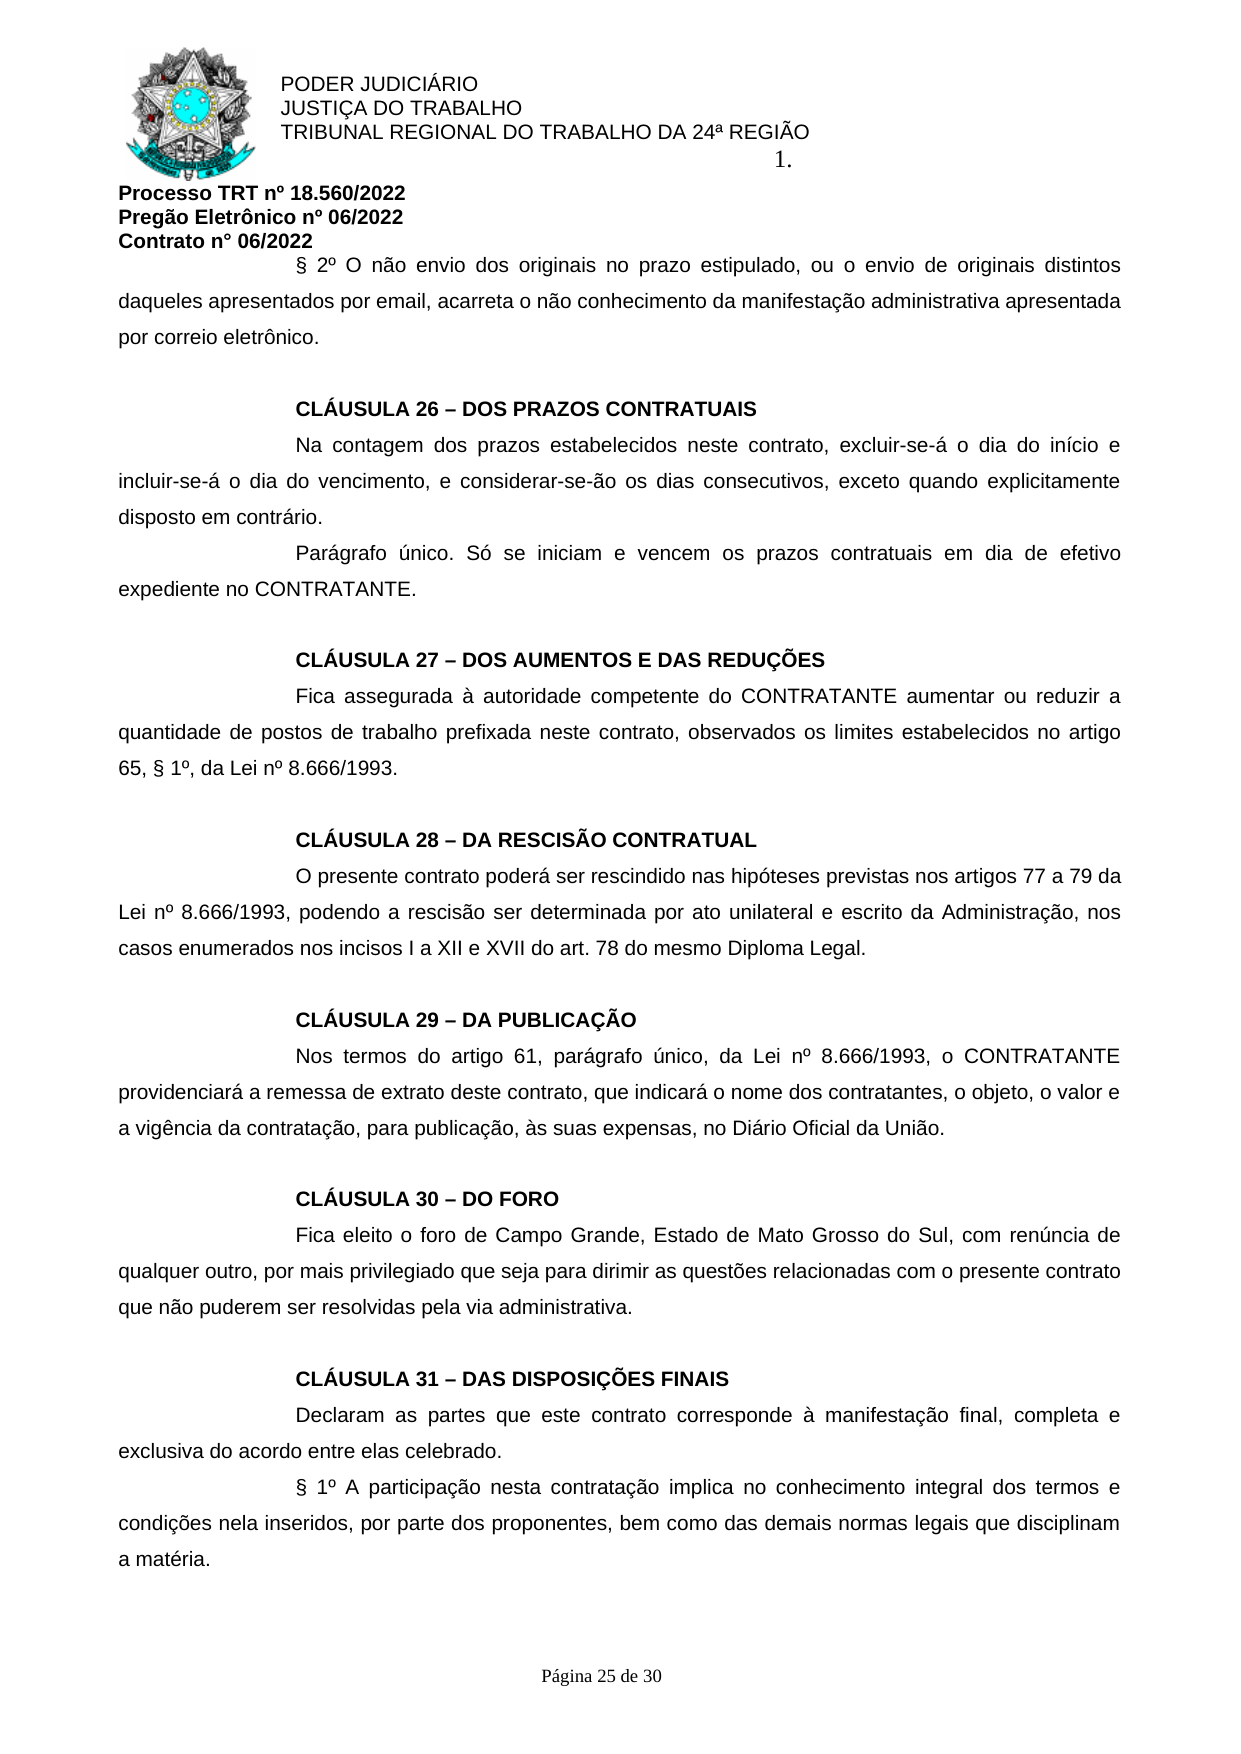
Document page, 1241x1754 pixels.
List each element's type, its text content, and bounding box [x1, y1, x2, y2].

text CLÁUSULA 26 – DOS PRAZOS CONTRATUAIS [118, 397, 1122, 421]
text CLÁUSULA 29 – DA PUBLICAÇÃO [118, 1008, 1122, 1032]
text CLÁUSULA 27 – DOS AUMENTOS E DAS REDUÇÕES [118, 648, 1122, 672]
text Parágrafo único. Só se iniciam e vencem os prazos contratuais em dia de efetivo expediente no CONTRATANTE. [118, 540, 1122, 600]
text Fica eleito o foro de Campo Grande, Estado de Mato Grosso do Sul, com renúncia de qualquer outro, por mais privilegiado que seja para dirimir as questões relacionadas com o presente contrato que não puderem ser resolvidas pela via administrativa. [118, 1223, 1122, 1319]
text CLÁUSULA 28 – DA RESCISÃO CONTRATUAL [118, 828, 1122, 852]
text Declaram as partes que este contrato corresponde à manifestação final, completa e exclusiva do acordo entre elas celebrado. [118, 1403, 1122, 1463]
text CLÁUSULA 31 – DAS DISPOSIÇÕES FINAIS [118, 1367, 1122, 1391]
text Nos termos do artigo 61, parágrafo único, da Lei nº 8.666/1993, o CONTRATANTE providenciará a remessa de extrato deste contrato, que indicará o nome dos contratantes, o objeto, o valor e a vigência da contratação, para publicação, às suas expensas, no Diário Oficial da União. [118, 1043, 1122, 1139]
text Fica assegurada à autoridade competente do CONTRATANTE aumentar ou reduzir a quantidade de postos de trabalho prefixada neste contrato, observados os limites estabelecidos no artigo 65, § 1º, da Lei nº 8.666/1993. [118, 684, 1122, 780]
text § 1º A participação nesta contratação implica no conhecimento integral dos termos e condições nela inseridos, por parte dos proponentes, bem como das demais normas legais que disciplinam a matéria. [118, 1475, 1122, 1571]
text CLÁUSULA 30 – DO FORO [118, 1187, 1122, 1211]
text § 2º O não envio dos originais no prazo estipulado, ou o envio de originais distintos daqueles apresentados por email, acarreta o não conhecimento da manifestação administrativa apresentada por correio eletrônico. [118, 253, 1122, 349]
text Na contagem dos prazos estabelecidos neste contrato, excluir-se-á o dia do início e incluir-se-á o dia do vencimento, e considerar-se-ão os dias consecutivos, exceto quando explicitamente disposto em contrário. [118, 433, 1122, 528]
text O presente contrato poderá ser rescindido nas hipóteses previstas nos artigos 77 a 79 da Lei nº 8.666/1993, podendo a rescisão ser determinada por ato unilateral e escrito da Administração, nos casos enumerados nos incisos I a XII e XVII do art. 78 do mesmo Diploma Legal. [118, 864, 1122, 960]
